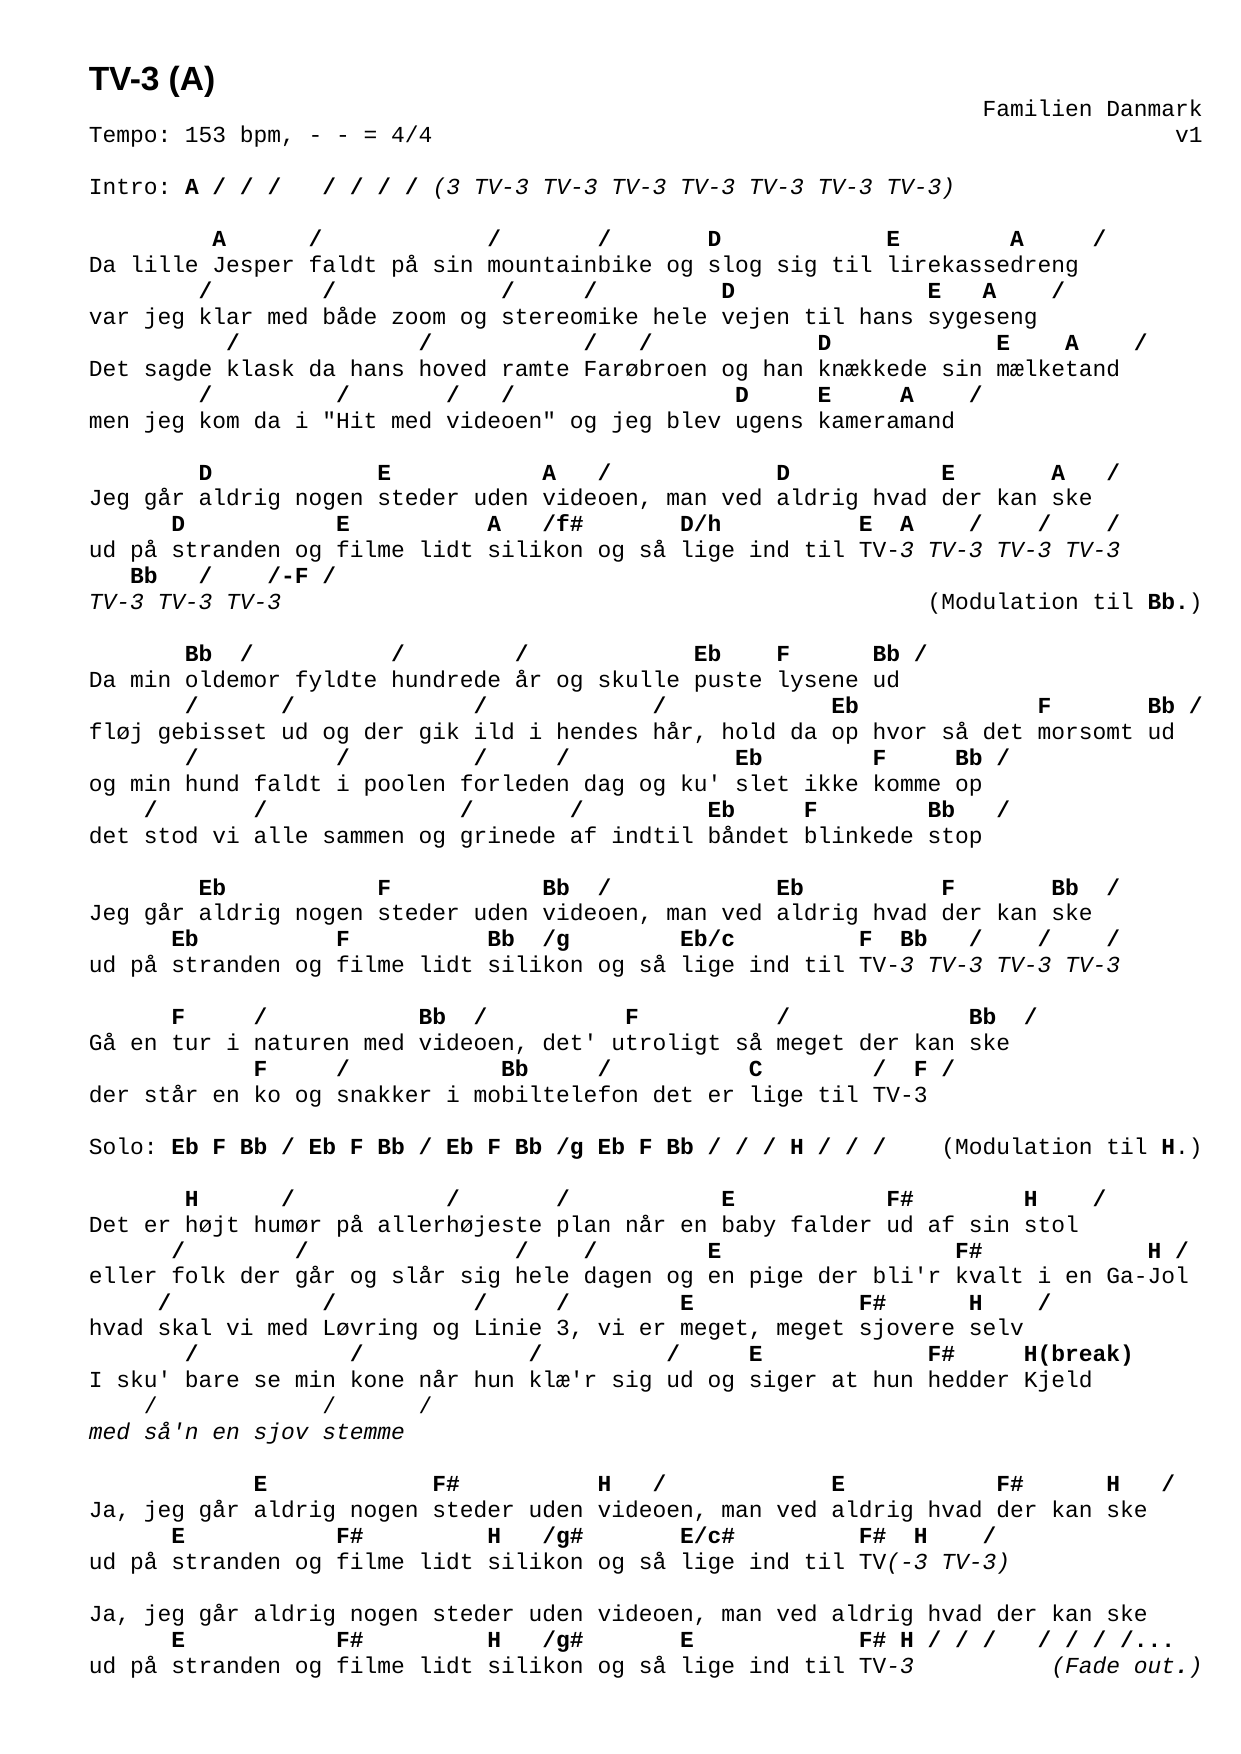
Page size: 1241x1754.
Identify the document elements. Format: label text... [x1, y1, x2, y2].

text Jeg går aldrig nogen steder uden videoen, man ved aldrig hvad der kan ske [88, 487, 1211, 513]
text H / / / E F# H / [88, 1187, 1211, 1213]
subtitle TV-3 (A) [88, 59, 1211, 98]
text ud på stranden og filme lidt silikon og så lige ind til TV(-3 TV-3) [88, 1550, 1211, 1576]
text Eb F Bb / Eb F Bb / [88, 876, 1211, 902]
text / / / [88, 1394, 1211, 1421]
text / / / / Eb F Bb / [88, 746, 1211, 772]
text Eb F Bb /g Eb/c F Bb / / / [88, 928, 1211, 954]
text E F# H / E F# H / [88, 1472, 1211, 1498]
text A / / / D E A / [88, 227, 1211, 253]
text var jeg klar med både zoom og stereomike hele vejen til hans sygeseng [88, 305, 1211, 331]
text hvad skal vi med Løvring og Linie 3, vi er meget, meget sjovere selv [88, 1317, 1211, 1343]
text Bb / /-F / [88, 564, 1211, 591]
text Det sagde klask da hans hoved ramte Farøbroen og han knækkede sin mælketand [88, 357, 1211, 383]
text Da lille Jesper faldt på sin mountainbike og slog sig til lirekassedreng [88, 253, 1211, 279]
text med så'n en sjov stemme [88, 1421, 1211, 1446]
text ud på stranden og filme lidt silikon og så lige ind til TV-3 TV-3 TV-3 TV-3 [88, 539, 1211, 564]
text F / Bb / C / F / [88, 1057, 1211, 1083]
text Da min oldemor fyldte hundrede år og skulle puste lysene ud [88, 668, 1211, 694]
text / / / / Eb F Bb / [88, 798, 1211, 824]
text Familien Danmark [88, 98, 1211, 124]
text / / / / E F# H(break) [88, 1343, 1211, 1369]
text det stod vi alle sammen og grinede af indtil båndet blinkede stop [88, 824, 1211, 850]
text Det er højt humør på allerhøjeste plan når en baby falder ud af sin stol [88, 1213, 1211, 1239]
text / / / / E F# H / [88, 1291, 1211, 1317]
text eller folk der går og slår sig hele dagen og en pige der bli'r kvalt i en Ga-Jol [88, 1265, 1211, 1291]
text / / / / D E A / [88, 383, 1211, 409]
text Gå en tur i naturen med videoen, det' utroligt så meget der kan ske [88, 1031, 1211, 1057]
text og min hund faldt i poolen forleden dag og ku' slet ikke komme op [88, 772, 1211, 798]
text D E A / D E A / [88, 461, 1211, 487]
text Solo: Eb F Bb / Eb F Bb / Eb F Bb /g Eb F Bb / / / H / / / (Modulation til H.) [88, 1135, 1211, 1161]
text / / / / E F# H / [88, 1239, 1211, 1265]
text / / / / Eb F Bb / [88, 694, 1211, 720]
text fløj gebisset ud og der gik ild i hendes hår, hold da op hvor så det morsomt ud [88, 720, 1211, 746]
text ud på stranden og filme lidt silikon og så lige ind til TV-3 (Fade out.) [88, 1654, 1211, 1680]
text Tempo: 153 bpm, - - = 4/4 v1 [88, 124, 1211, 149]
text E F# H /g# E F# H / / / / / / /... [88, 1628, 1211, 1654]
text Ja, jeg går aldrig nogen steder uden videoen, man ved aldrig hvad der kan ske [88, 1602, 1211, 1628]
text Intro: A / / / / / / / (3 TV-3 TV-3 TV-3 TV-3 TV-3 TV-3 TV-3) [88, 176, 1211, 227]
text Ja, jeg går aldrig nogen steder uden videoen, man ved aldrig hvad der kan ske [88, 1498, 1211, 1524]
text / / / / D E A / [88, 279, 1211, 305]
text der står en ko og snakker i mobiltelefon det er lige til TV-3 [88, 1083, 1211, 1109]
text I sku' bare se min kone når hun klæ'r sig ud og siger at hun hedder Kjeld [88, 1369, 1211, 1394]
text ud på stranden og filme lidt silikon og så lige ind til TV-3 TV-3 TV-3 TV-3 [88, 954, 1211, 979]
text Bb / / / Eb F Bb / [88, 642, 1211, 668]
text TV-3 TV-3 TV-3 (Modulation til Bb.) [88, 591, 1211, 616]
text E F# H /g# E/c# F# H / [88, 1524, 1211, 1550]
text Jeg går aldrig nogen steder uden videoen, man ved aldrig hvad der kan ske [88, 902, 1211, 928]
text F / Bb / F / Bb / [88, 1006, 1211, 1031]
text men jeg kom da i "Hit med videoen" og jeg blev ugens kameramand [88, 409, 1211, 435]
text / / / / D E A / [88, 331, 1211, 357]
text D E A /f# D/h E A / / / [88, 513, 1211, 539]
